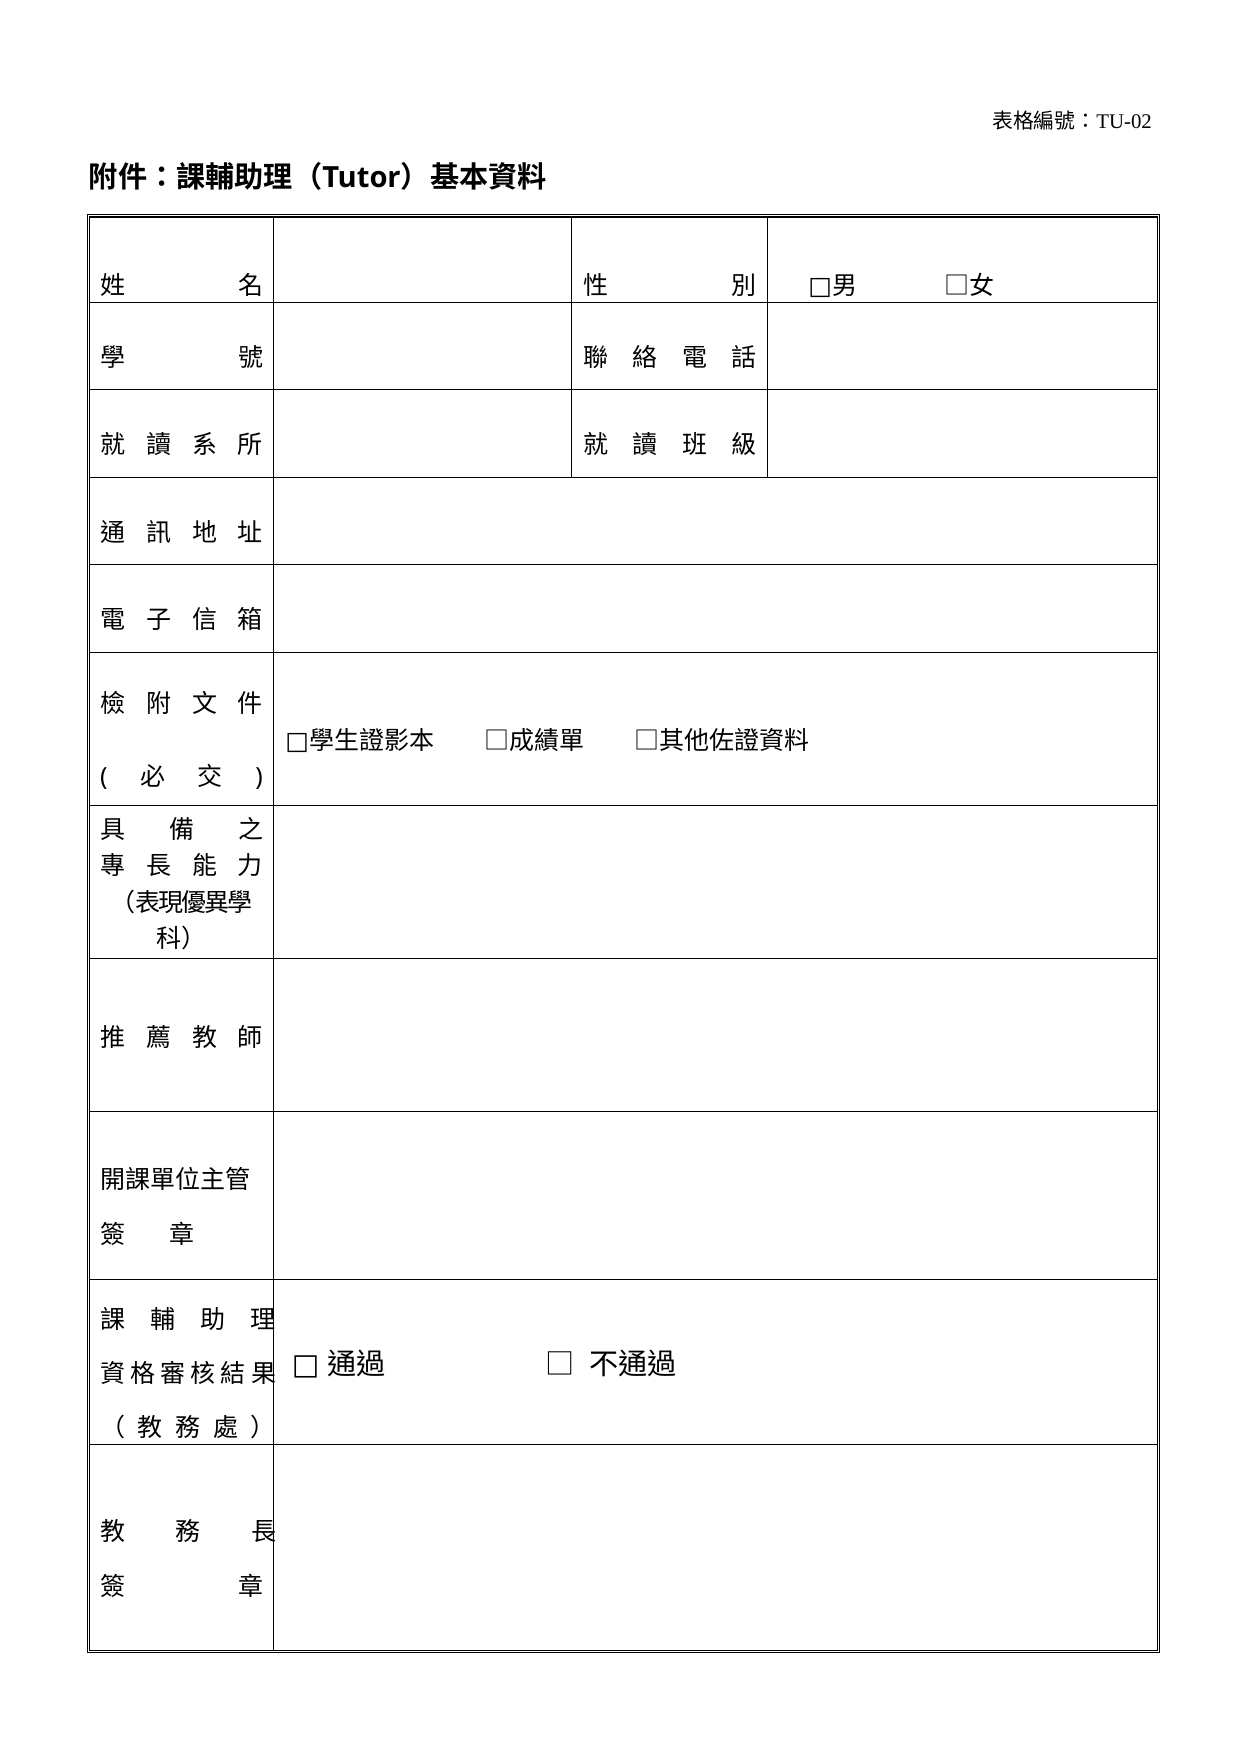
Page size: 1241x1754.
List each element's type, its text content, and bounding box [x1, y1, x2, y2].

text 附件：課輔助理（Tutor）基本資料 [89, 153, 1152, 196]
table_cell 教務長 簽章 [90, 1445, 273, 1650]
table_cell [768, 303, 1157, 389]
table_header [274, 218, 571, 302]
table_cell [274, 1112, 1157, 1279]
table_cell □ 通過 □ 不通過 [274, 1280, 1157, 1444]
table_cell 課輔助理 資格審核結果 （教務處） [90, 1280, 273, 1444]
table_header □男 □女 [768, 218, 1157, 302]
table_cell 就讀系所 [90, 390, 273, 477]
table_cell [274, 565, 1157, 652]
table_cell 檢附文件 (必交) [90, 653, 273, 805]
table_cell [274, 303, 571, 389]
table_cell 通訊地址 [90, 478, 273, 564]
table_cell □學生證影本 □成績單 □其他佐證資料 [274, 653, 1157, 805]
table_cell 電子信箱 [90, 565, 273, 652]
table_cell 學號 [90, 303, 273, 389]
table_header 姓名 [90, 218, 273, 302]
table_cell 就讀班級 [572, 390, 767, 477]
table_cell [274, 478, 1157, 564]
text 表格編號：TU-02 [89, 104, 1152, 134]
table_cell [768, 390, 1157, 477]
table_cell [274, 959, 1157, 1111]
table_cell [274, 390, 571, 477]
table_cell 推薦教師 [90, 959, 273, 1111]
table_cell 聯絡電話 [572, 303, 767, 389]
table_cell 開課單位主管 簽 章 [90, 1112, 273, 1279]
table_cell [274, 806, 1157, 958]
table_header 性別 [572, 218, 767, 302]
table_cell 具備之 專長能力 （表現優異學科） [90, 806, 273, 958]
table_cell [274, 1445, 1157, 1650]
